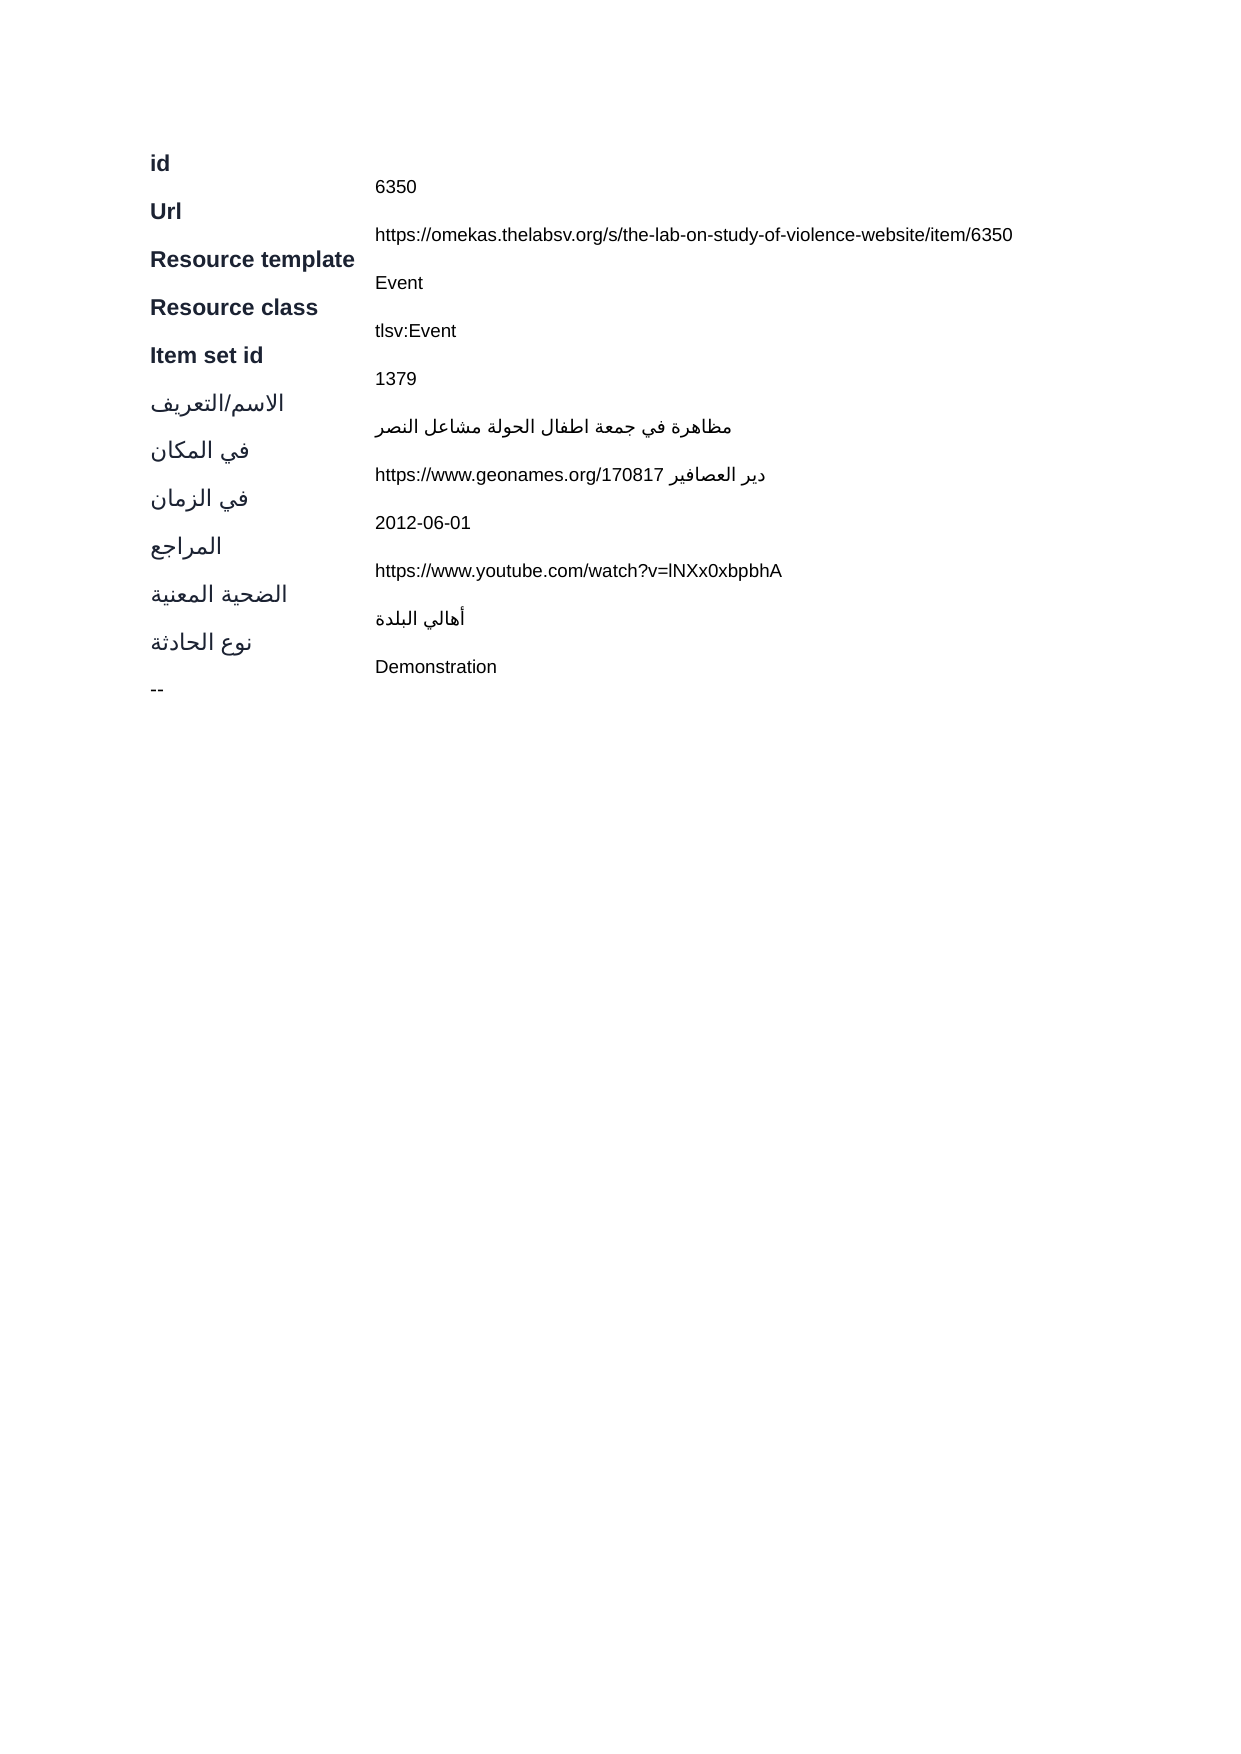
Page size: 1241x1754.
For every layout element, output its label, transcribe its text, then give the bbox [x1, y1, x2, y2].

text tlsv:Event [375, 320, 1090, 342]
text Event [375, 272, 1090, 294]
text المراجع [150, 533, 1090, 560]
text في المكان [150, 437, 1090, 464]
text Demonstration [375, 656, 1090, 677]
text أهالي البلدة [375, 608, 1090, 629]
text في الزمان [150, 485, 1090, 512]
text 6350 [375, 176, 1090, 198]
text -- [150, 677, 1090, 701]
text 1379 [375, 368, 1090, 389]
text https://www.youtube.com/watch?v=lNXx0xbpbhA [375, 560, 1090, 581]
text https://www.geonames.org/170817 دير العصافير [375, 464, 1090, 485]
text Item set id [150, 342, 1090, 368]
text الاسم/التعريف [150, 389, 1090, 416]
text Resource class [150, 294, 1090, 320]
text id [150, 150, 1090, 176]
text 2012-06-01 [375, 512, 1090, 533]
text الضحية المعنية [150, 581, 1090, 608]
text نوع الحادثة [150, 629, 1090, 656]
text مظاهرة في جمعة اطفال الحولة مشاعل النصر [375, 416, 1090, 437]
text Url [150, 198, 1090, 224]
text https://omekas.thelabsv.org/s/the-lab-on-study-of-violence-website/item/6350 [375, 224, 1090, 246]
text Resource template [150, 246, 1090, 272]
